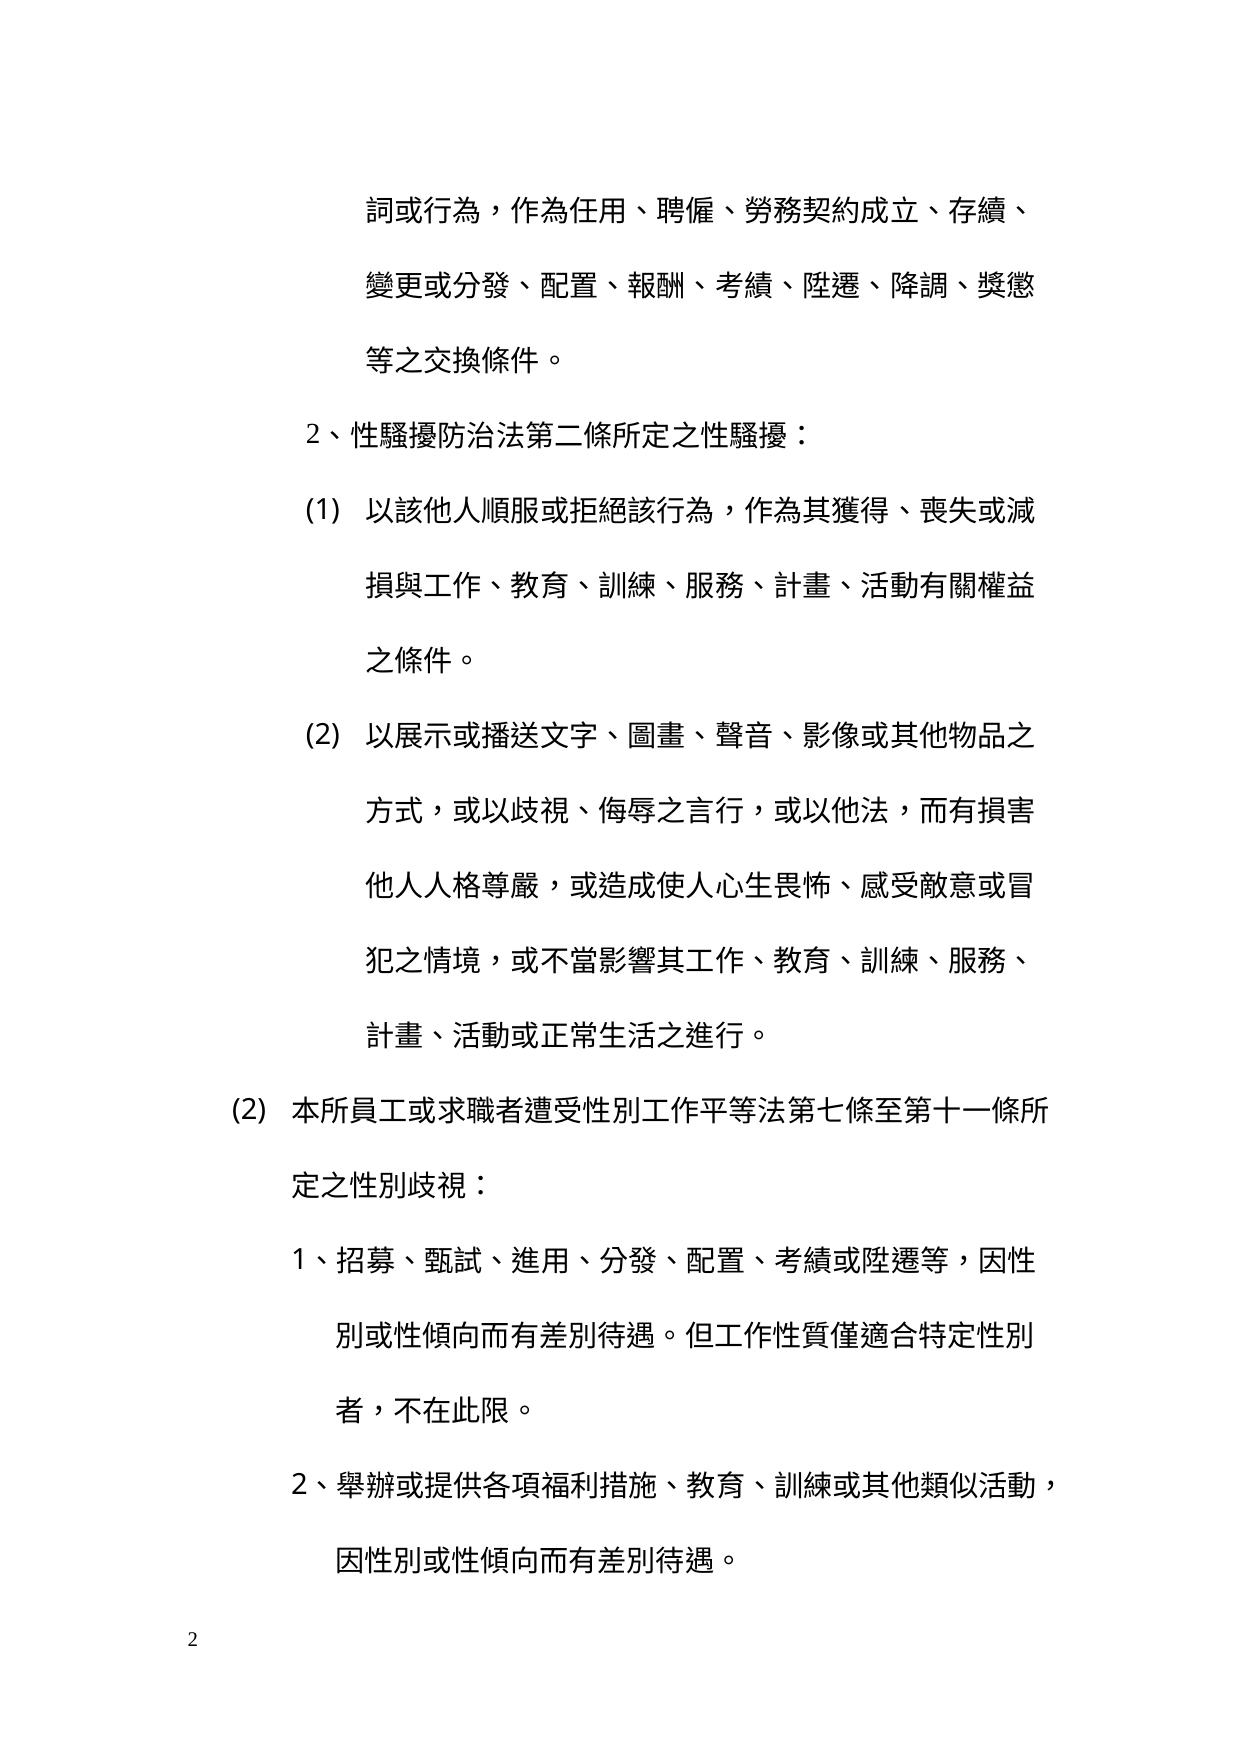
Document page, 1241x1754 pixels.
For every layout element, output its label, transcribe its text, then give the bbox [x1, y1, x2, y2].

list 詞或行為，作為任用、聘僱、勞務契約成立、存續、變更或分發、配置、報酬、考績、陞遷、降調、獎懲等之交換條件。 [306, 164, 1053, 389]
list 性騷擾防治法第二條所定之性騷擾： [306, 389, 1053, 464]
text 1、招募、甄試、進用、分發、配置、考績或陞遷等，因性別或性傾向而有差別待遇。但工作性質僅適合特定性別者，不在此限。 [291, 1214, 1053, 1439]
list 本所員工或求職者遭受性別工作平等法第七條至第十一條所定之性別歧視： [232, 1064, 1053, 1214]
list 以展示或播送文字、圖畫、聲音、影像或其他物品之方式，或以歧視、侮辱之言行，或以他法，而有損害他人人格尊嚴，或造成使人心生畏怖、感受敵意或冒犯之情境，或不當影響其工作、教育、訓練、服務、計畫、活動或正常生活之進行。 [306, 689, 1053, 1064]
text 2、舉辦或提供各項福利措施、教育、訓練或其他類似活動，因性別或性傾向而有差別待遇。 [291, 1439, 1053, 1589]
list 以該他人順服或拒絕該行為，作為其獲得、喪失或減損與工作、教育、訓練、服務、計畫、活動有關權益之條件。 [306, 464, 1053, 689]
